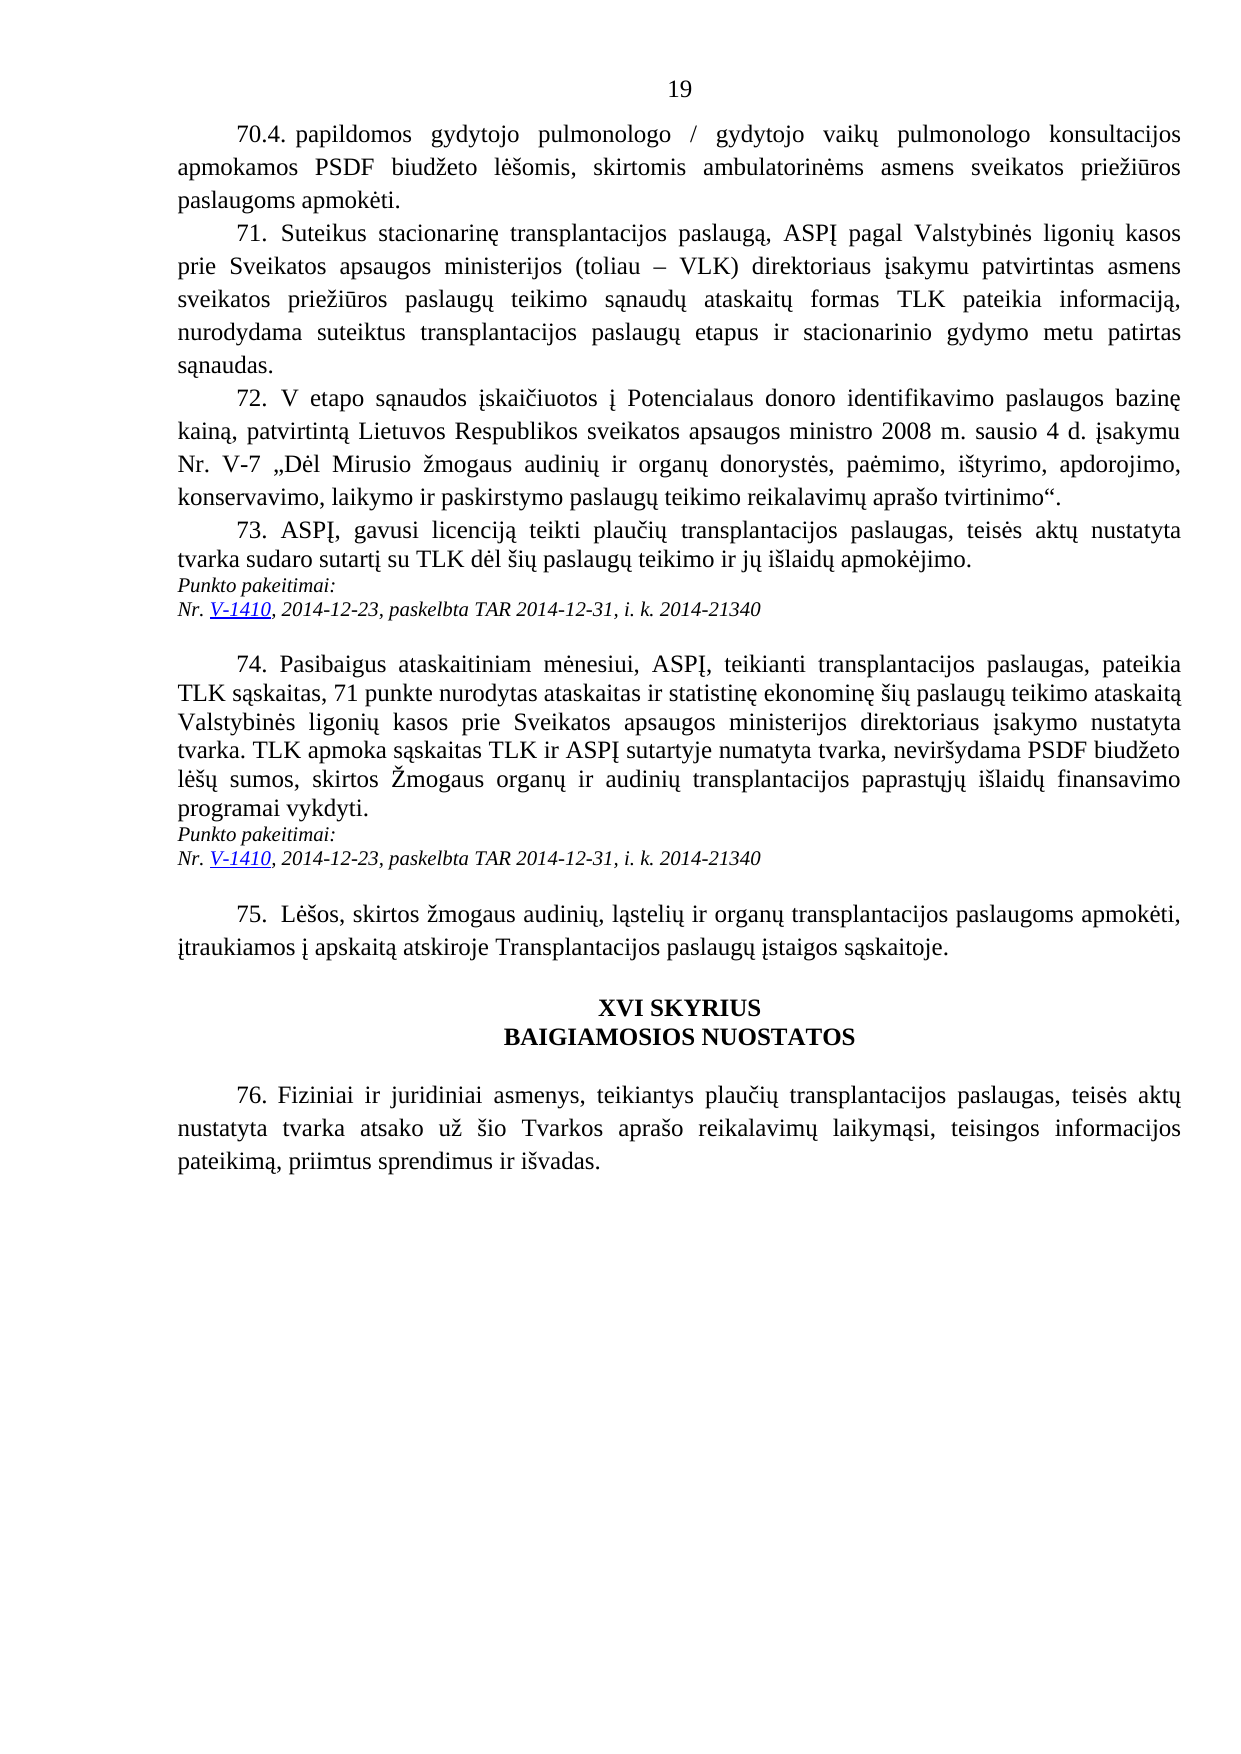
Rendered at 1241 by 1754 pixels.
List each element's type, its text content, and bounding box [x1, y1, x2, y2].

text Nr. V-1410, 2014-12-23, paskelbta TAR 2014-12-31, i. k. 2014-21340 [177, 597, 1182, 621]
text Punkto pakeitimai: [177, 822, 1182, 846]
text 73. ASPĮ, gavusi licenciją teikti plaučių transplantacijos paslaugas, teisės aktų nustatyta tvarka sudaro sutartį su TLK dėl šių paslaugų teikimo ir jų išlaidų apmokėjimo. [177, 515, 1182, 572]
text 72. V etapo sąnaudos įskaičiuotos į Potencialaus donoro identifikavimo paslaugos bazinę kainą, patvirtintą Lietuvos Respublikos sveikatos apsaugos ministro 2008 m. sausio 4 d. įsakymu Nr. V-7 „Dėl Mirusio žmogaus audinių ir organų donorystės, paėmimo, ištyrimo, apdorojimo, konservavimo, laikymo ir paskirstymo paslaugų teikimo reikalavimų aprašo tvirtinimo“. [177, 383, 1182, 511]
text BAIGIAMOSIOS NUOSTATOS [177, 1022, 1182, 1051]
text 71. Suteikus stacionarinę transplantacijos paslaugą, ASPĮ pagal Valstybinės ligonių kasos prie Sveikatos apsaugos ministerijos (toliau – VLK) direktoriaus įsakymu patvirtintas asmens sveikatos priežiūros paslaugų teikimo sąnaudų ataskaitų formas TLK pateikia informaciją, nurodydama suteiktus transplantacijos paslaugų etapus ir stacionarinio gydymo metu patirtas sąnaudas. [177, 218, 1182, 379]
text XVI SKYRIUS [177, 993, 1182, 1022]
text 70.4. papildomos gydytojo pulmonologo / gydytojo vaikų pulmonologo konsultacijos apmokamos PSDF biudžeto lėšomis, skirtomis ambulatorinėms asmens sveikatos priežiūros paslaugoms apmokėti. [177, 119, 1182, 213]
text 74. Pasibaigus ataskaitiniam mėnesiui, ASPĮ, teikianti transplantacijos paslaugas, pateikia TLK sąskaitas, 71 punkte nurodytas ataskaitas ir statistinę ekonominę šių paslaugų teikimo ataskaitą Valstybinės ligonių kasos prie Sveikatos apsaugos ministerijos direktoriaus įsakymo nustatyta tvarka. TLK apmoka sąskaitas TLK ir ASPĮ sutartyje numatyta tvarka, neviršydama PSDF biudžeto lėšų sumos, skirtos Žmogaus organų ir audinių transplantacijos paprastųjų išlaidų finansavimo programai vykdyti. [177, 649, 1182, 822]
text Punkto pakeitimai: [177, 572, 1182, 597]
text 76. Fiziniai ir juridiniai asmenys, teikiantys plaučių transplantacijos paslaugas, teisės aktų nustatyta tvarka atsako už šio Tvarkos aprašo reikalavimų laikymąsi, teisingos informacijos pateikimą, priimtus sprendimus ir išvadas. [177, 1080, 1182, 1174]
text 75. Lėšos, skirtos žmogaus audinių, ląstelių ir organų transplantacijos paslaugoms apmokėti, įtraukiamos į apskaitą atskiroje Transplantacijos paslaugų įstaigos sąskaitoje. [177, 899, 1182, 961]
text Nr. V-1410, 2014-12-23, paskelbta TAR 2014-12-31, i. k. 2014-21340 [177, 846, 1182, 870]
